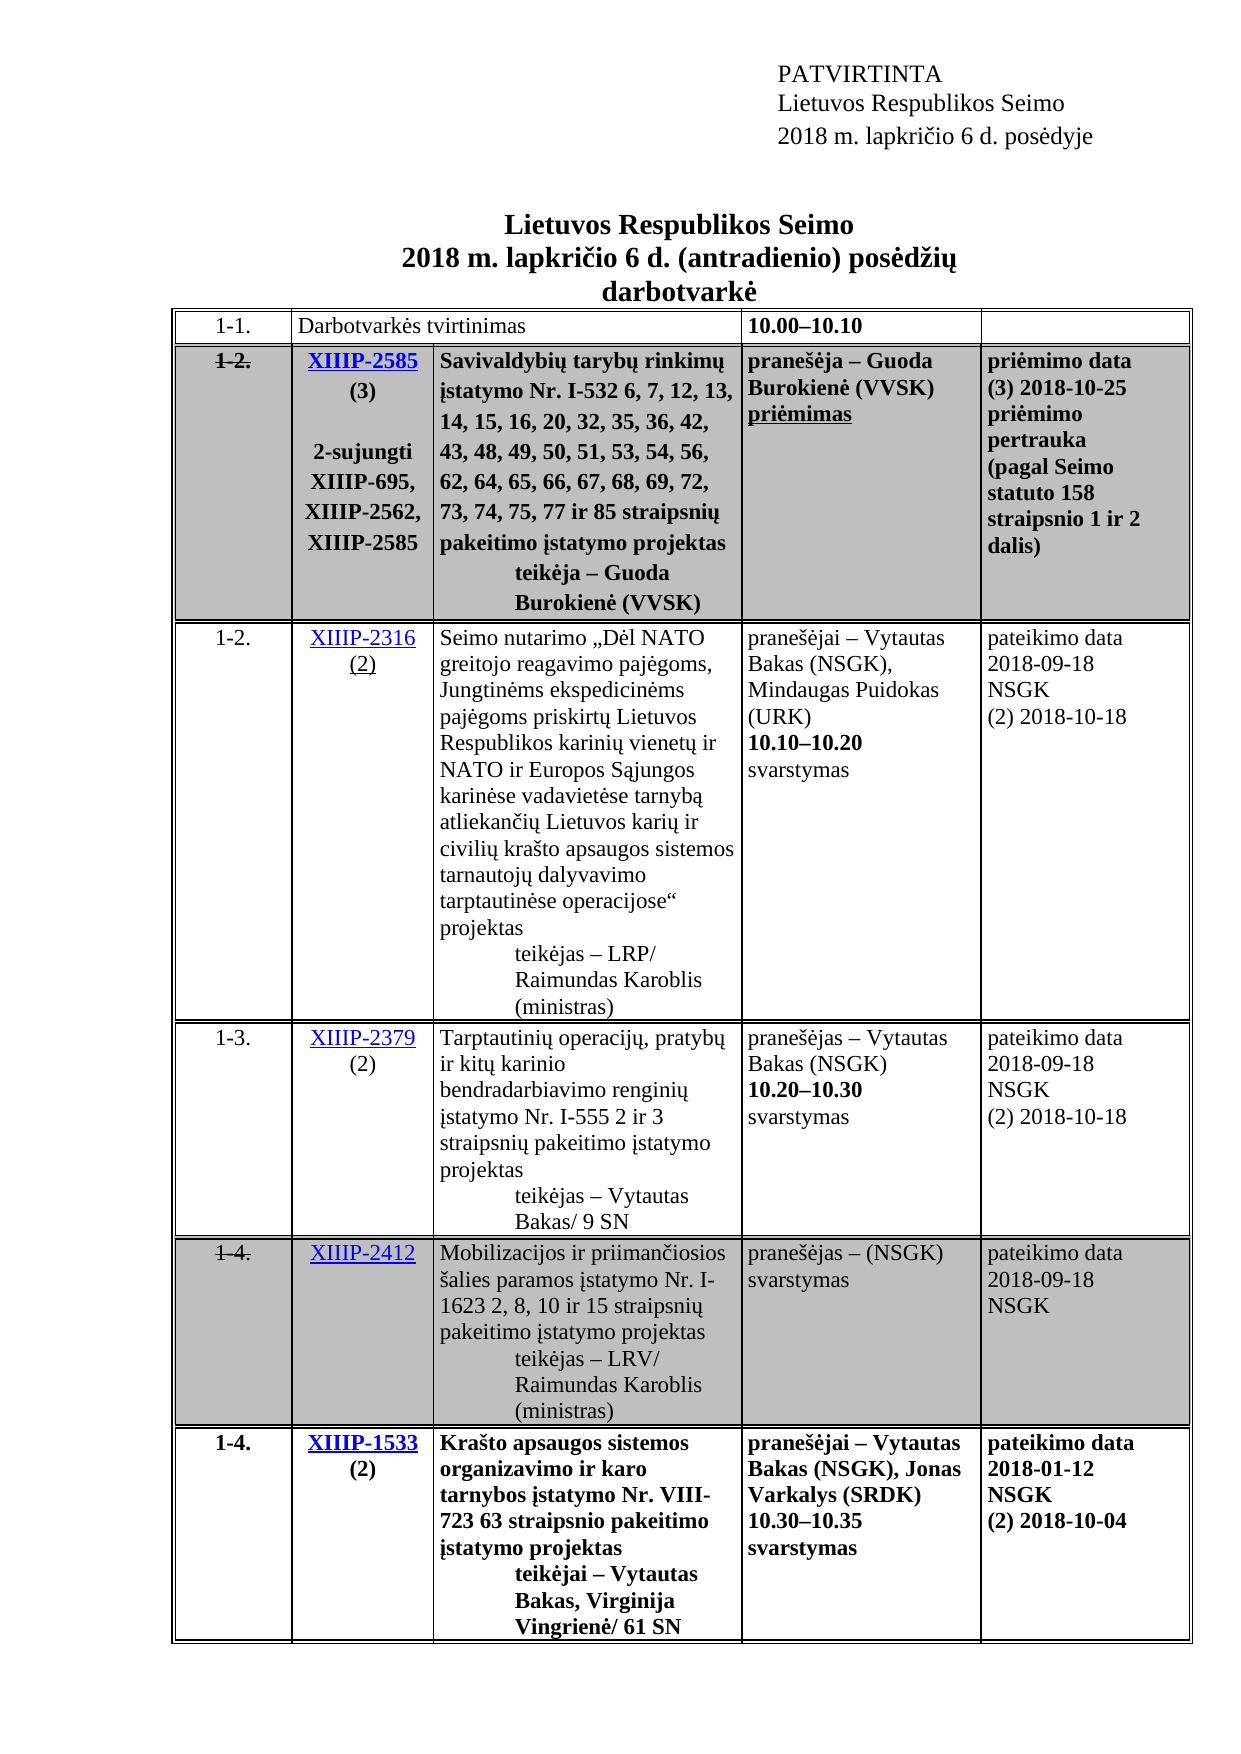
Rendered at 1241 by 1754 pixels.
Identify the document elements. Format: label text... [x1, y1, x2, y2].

table_cell 1-3. [176, 1024, 291, 1235]
table_cell Seimo nutarimo „Dėl NATO greitojo reagavimo pajėgoms, Jungtinėms ekspedicinėms pajėgoms priskirtų Lietuvos Respublikos karinių vienetų ir NATO ir Europos Sąjungos karinėse vadavietėse tarnybą atliekančių Lietuvos karių ir civilių krašto apsaugos sistemos tarnautojų dalyvavimo tarptautinėse operacijose“ projektas teikėjas – LRP/ Raimundas Karoblis (ministras) [434, 624, 741, 1019]
table_cell Tarptautinių operacijų, pratybų ir kitų karinio bendradarbiavimo renginių įstatymo Nr. I-555 2 ir 3 straipsnių pakeitimo įstatymo projektas teikėjas – Vytautas Bakas/ 9 SN [434, 1024, 741, 1235]
table_cell pranešėjas – (NSGK) svarstymas [743, 1240, 980, 1424]
table_cell 1-2. [176, 347, 291, 619]
table_cell 1-4. [176, 1240, 291, 1424]
text Lietuvos Respublikos Seimo [177, 207, 1181, 241]
table_cell XIIIP-1533 (2) [293, 1429, 433, 1639]
text darbotvarkė [177, 274, 1181, 308]
table_header 10.00–10.10 [742, 312, 981, 343]
text PATVIRTINTA [777, 59, 1152, 88]
table_cell pateikimo data 2018-01-12 NSGK (2) 2018-10-04 [982, 1429, 1189, 1639]
table_header 1-1. [176, 312, 291, 343]
text 2018 m. lapkričio 6 d. posėdyje [777, 121, 1152, 149]
table_cell XIIIP-2316 (2) [293, 624, 433, 1019]
table_cell pateikimo data 2018-09-18 NSGK (2) 2018-10-18 [982, 1024, 1189, 1235]
text Lietuvos Respublikos Seimo [777, 88, 1152, 117]
table_cell XIIIP-2585 (3) 2-sujungti XIIIP-695, XIIIP-2562, XIIIP-2585 [293, 347, 433, 619]
table_cell pranešėjai – Vytautas Bakas (NSGK), Mindaugas Puidokas (URK) 10.10–10.20 svarstymas [743, 624, 980, 1019]
table_cell priėmimo data (3) 2018-10-25 priėmimo pertrauka (pagal Seimo statuto 158 straipsnio 1 ir 2 dalis) [982, 347, 1189, 619]
table_cell XIIIP-2412 [293, 1240, 433, 1424]
text 2018 m. lapkričio 6 d. (antradienio) posėdžių [177, 241, 1181, 274]
table_cell Savivaldybių tarybų rinkimų įstatymo Nr. I-532 6, 7, 12, 13, 14, 15, 16, 20, 32, 35, 36, 42, 43, 48, 49, 50, 51, 53, 54, 56, 62, 64, 65, 66, 67, 68, 69, 72, 73, 74, 75, 77 ir 85 straipsnių pakeitimo įstatymo projektas teikėja – Guoda Burokienė (VVSK) [434, 347, 741, 619]
table_cell 1-4. [176, 1429, 291, 1639]
table_cell Krašto apsaugos sistemos organizavimo ir karo tarnybos įstatymo Nr. VIII-723 63 straipsnio pakeitimo įstatymo projektas teikėjai – Vytautas Bakas, Virginija Vingrienė/ 61 SN [434, 1429, 741, 1639]
table_cell 1-2. [176, 624, 291, 1019]
table_cell Mobilizacijos ir priimančiosios šalies paramos įstatymo Nr. I-1623 2, 8, 10 ir 15 straipsnių pakeitimo įstatymo projektas teikėjas – LRV/ Raimundas Karoblis (ministras) [434, 1240, 741, 1424]
table_cell pateikimo data 2018-09-18 NSGK (2) 2018-10-18 [982, 624, 1189, 1019]
table_cell pranešėja – Guoda Burokienė (VVSK) priėmimas [743, 347, 980, 619]
table_header [982, 312, 1189, 343]
table_cell XIIIP-2379 (2) [293, 1024, 433, 1235]
table_cell pranešėjai – Vytautas Bakas (NSGK), Jonas Varkalys (SRDK) 10.30–10.35 svarstymas [743, 1429, 980, 1639]
table_cell pranešėjas – Vytautas Bakas (NSGK) 10.20–10.30 svarstymas [743, 1024, 980, 1235]
table_header Darbotvarkės tvirtinimas [292, 312, 741, 343]
table_cell pateikimo data 2018-09-18 NSGK [982, 1240, 1189, 1424]
